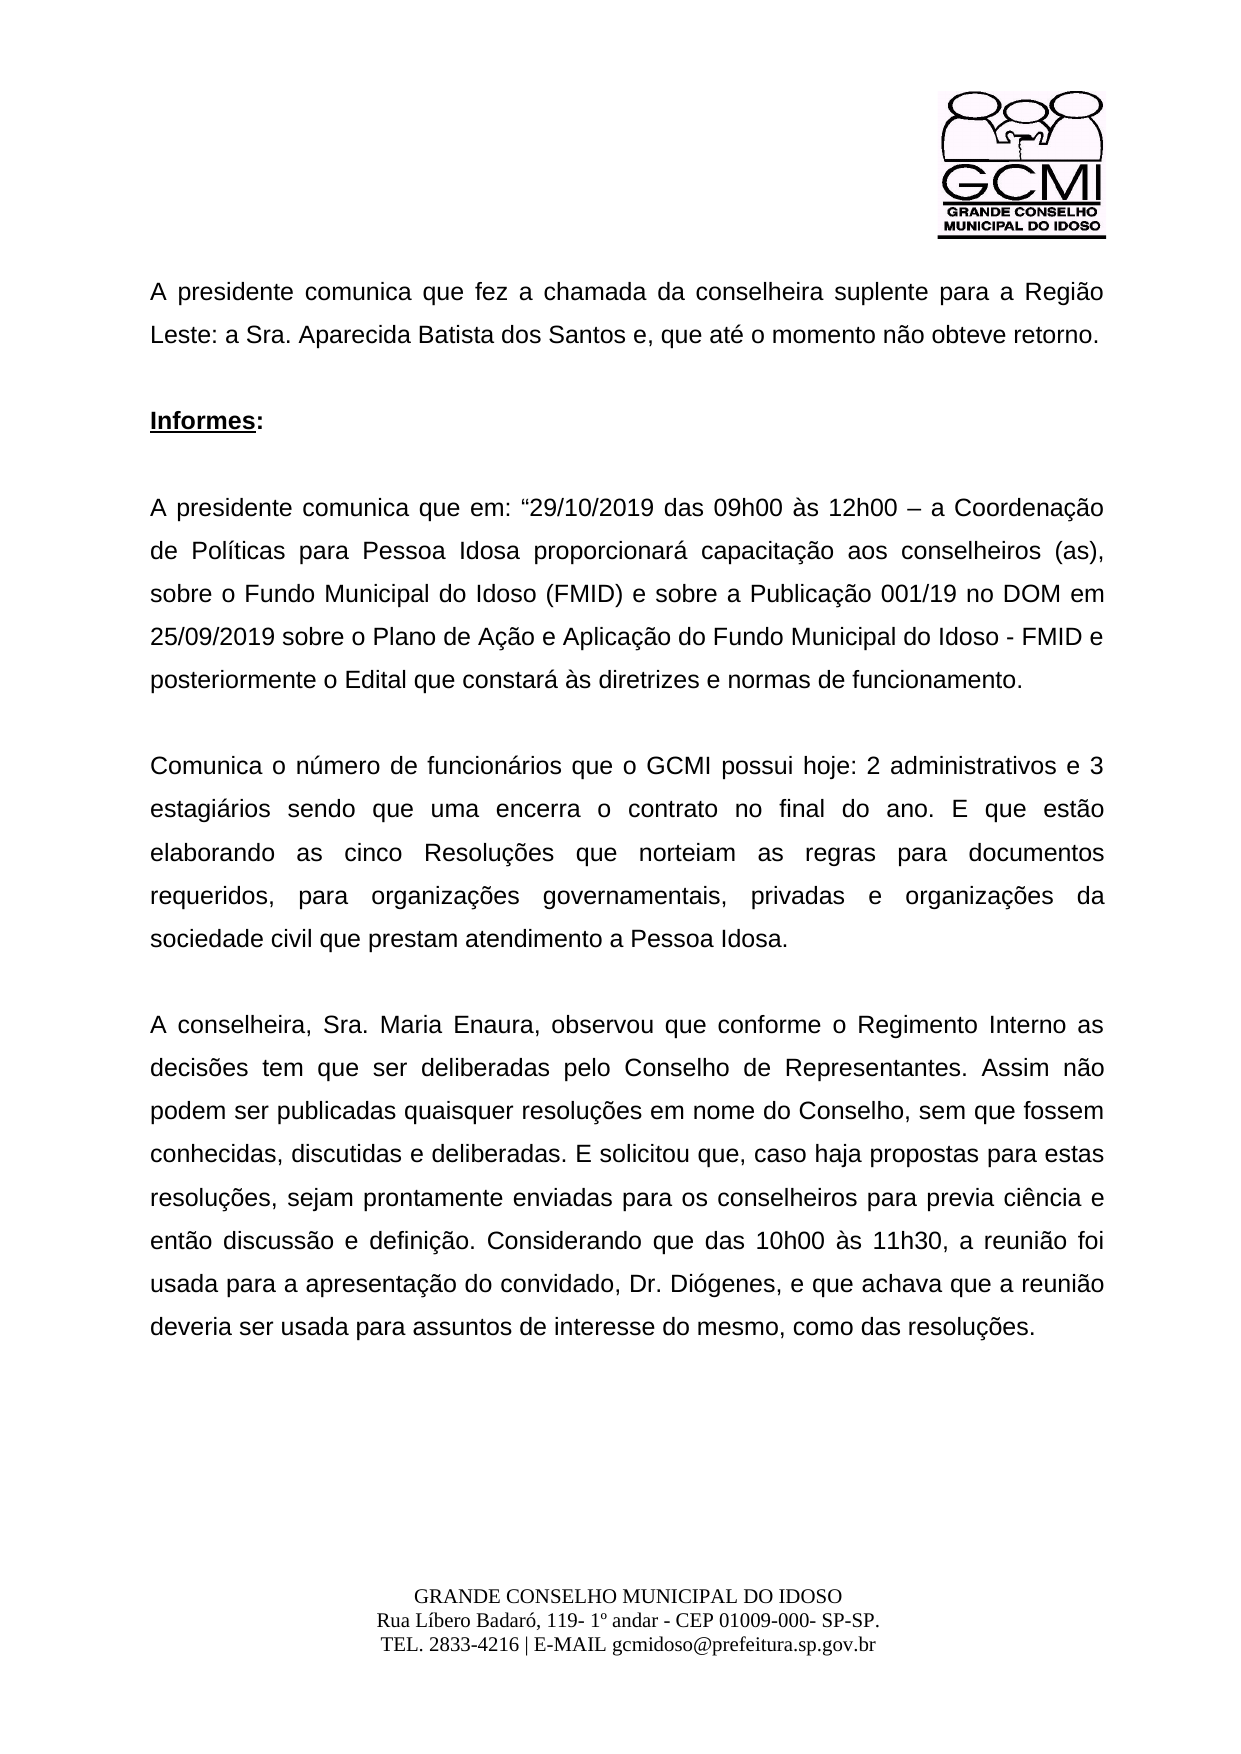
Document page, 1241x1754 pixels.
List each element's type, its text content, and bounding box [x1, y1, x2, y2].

text Informes: [150, 406, 1106, 435]
text A presidente comunica que em: “29/10/2019 das 09h00 às 12h00 – a Coordenação de Políticas para Pessoa Idosa proporcionará capacitação aos conselheiros (as), sobre o Fundo Municipal do Idoso (FMID) e sobre a Publicação 001/19 no DOM em 25/09/2019 sobre o Plano de Ação e Aplicação do Fundo Municipal do Idoso - FMID e posteriormente o Edital que constará às diretrizes e normas de funcionamento. [150, 493, 1106, 694]
text A presidente comunica que fez a chamada da conselheira suplente para a Região Leste: a Sra. Aparecida Batista dos Santos e, que até o momento não obteve retorno. [150, 277, 1106, 349]
text A conselheira, Sra. Maria Enaura, observou que conforme o Regimento Interno as decisões tem que ser deliberadas pelo Conselho de Representantes. Assim não podem ser publicadas quaisquer resoluções em nome do Conselho, sem que fossem conhecidas, discutidas e deliberadas. E solicitou que, caso haja propostas para estas resoluções, sejam prontamente enviadas para os conselheiros para previa ciência e então discussão e definição. Considerando que das 10h00 às 11h30, a reunião foi usada para a apresentação do convidado, Dr. Diógenes, e que achava que a reunião deveria ser usada para assuntos de interesse do mesmo, como das resoluções. [150, 1010, 1106, 1341]
text Comunica o número de funcionários que o GCMI possui hoje: 2 administrativos e 3 estagiários sendo que uma encerra o contrato no final do ano. E que estão elaborando as cinco Resoluções que norteiam as regras para documentos requeridos, para organizações governamentais, privadas e organizações da sociedade civil que prestam atendimento a Pessoa Idosa. [150, 751, 1106, 953]
